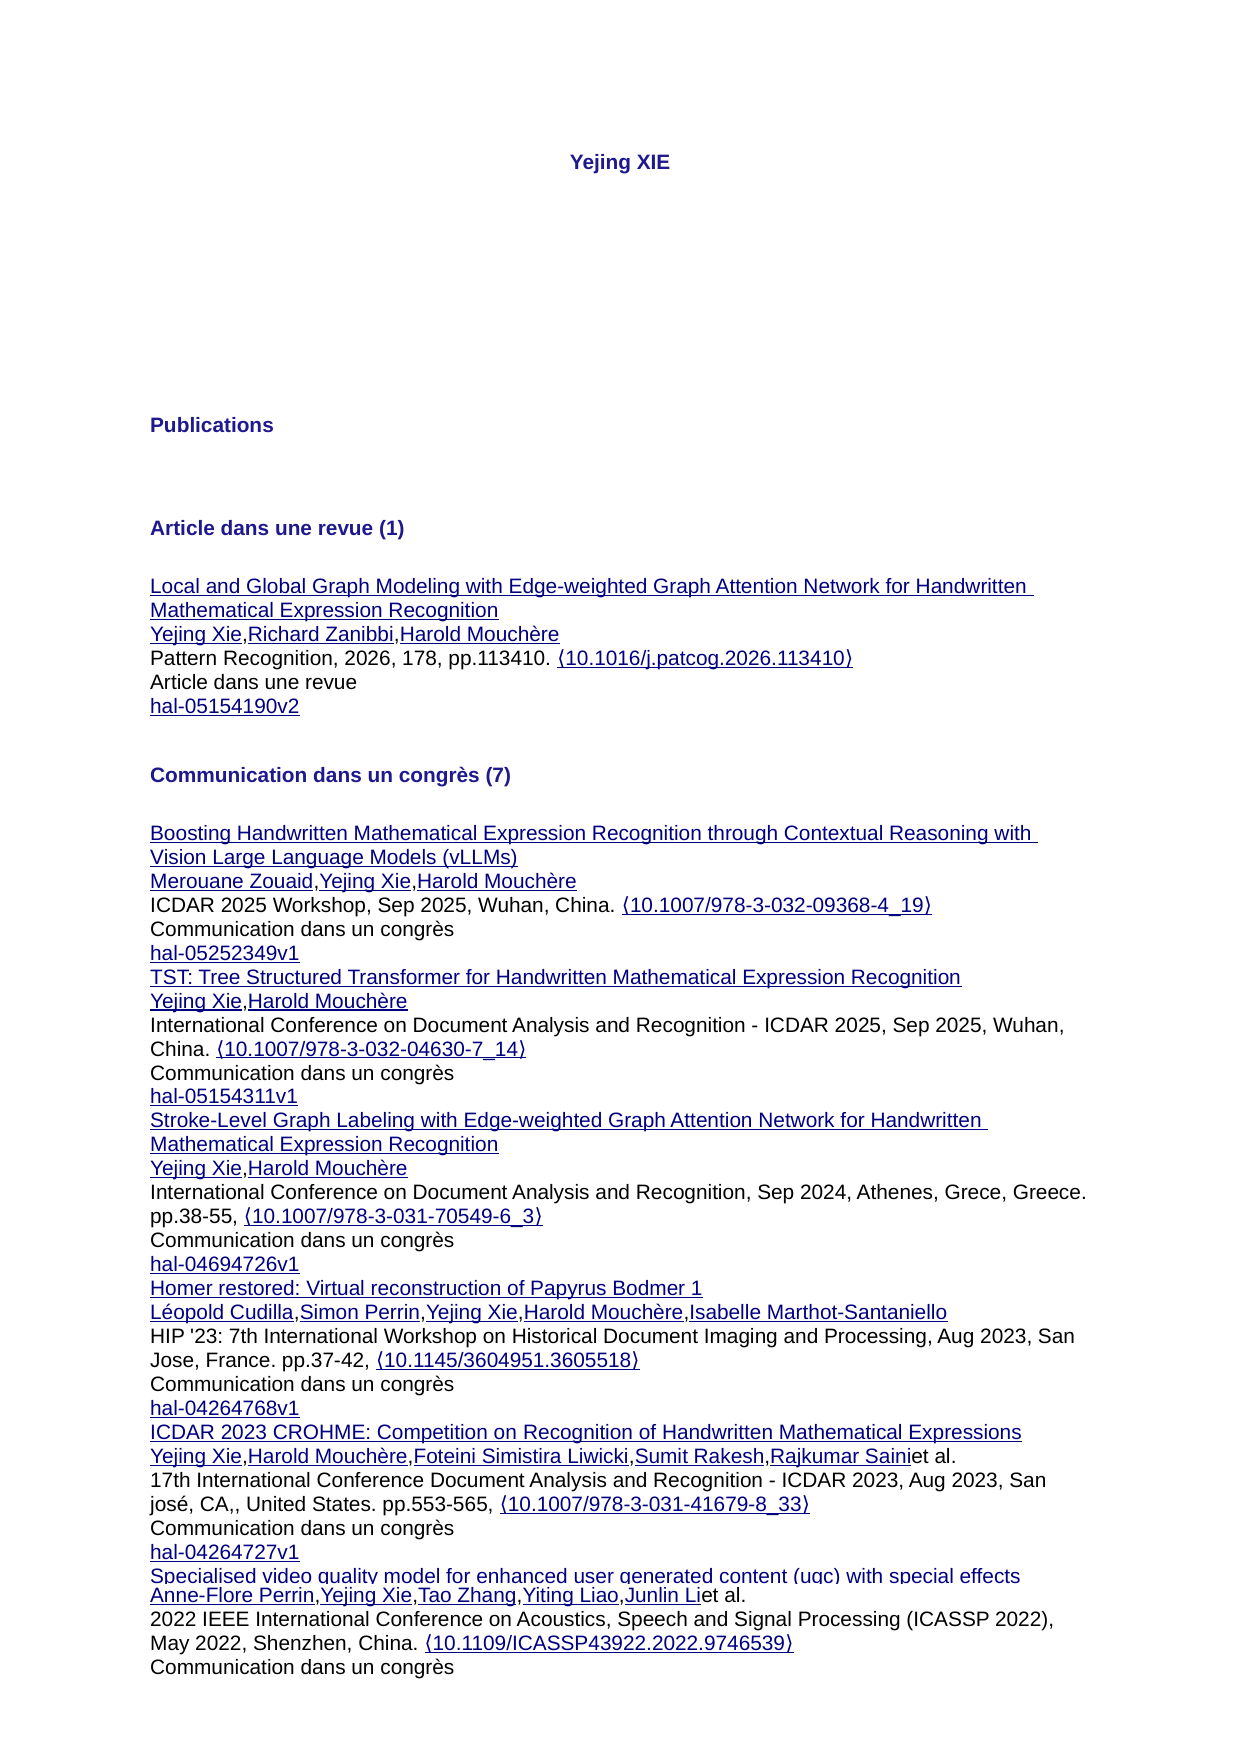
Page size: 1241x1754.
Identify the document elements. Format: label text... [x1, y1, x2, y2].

table_cell Stroke-Level Graph Labeling with Edge-weighted Graph Attention Network for Handwritten Mathematical Expression Recognition Yejing Xie,Harold Mouchère International Conference on Document Analysis and Recognition, Sep 2024, Athenes, Grece, Greece. pp.38-55, ⟨10.1007/978-3-031-70549-6_3⟩ Communication dans un congrès hal-04694726v1 [150, 1108, 1090, 1276]
table_cell Specialised video quality model for enhanced user generated content (ugc) with special effects Anne-Flore Perrin,Yejing Xie,Tao Zhang,Yiting Liao,Junlin Liet al. 2022 IEEE International Conference on Acoustics, Speech and Signal Processing (ICASSP 2022), May 2022, Shenzhen, China. ⟨10.1109/ICASSP43922.2022.9746539⟩ Communication dans un congrès [150, 1564, 1090, 1679]
table_header Boosting Handwritten Mathematical Expression Recognition through Contextual Reasoning with Vision Large Language Models (vLLMs) Merouane Zouaid,Yejing Xie,Harold Mouchère ICDAR 2025 Workshop, Sep 2025, Wuhan, China. ⟨10.1007/978-3-032-09368-4_19⟩ Communication dans un congrès hal-05252349v1 [150, 821, 1090, 964]
subtitle Communication dans un congrès (7) [150, 762, 1090, 786]
subtitle Yejing XIE [150, 150, 1090, 174]
subtitle Publications [150, 412, 1090, 436]
table_cell ICDAR 2023 CROHME: Competition on Recognition of Handwritten Mathematical Expressions Yejing Xie,Harold Mouchère,Foteini Simistira Liwicki,Sumit Rakesh,Rajkumar Sainiet al. 17th International Conference Document Analysis and Recognition - ICDAR 2023, Aug 2023, San josé, CA,, United States. pp.553-565, ⟨10.1007/978-3-031-41679-8_33⟩ Communication dans un congrès hal-04264727v1 [150, 1420, 1090, 1563]
subtitle Article dans une revue (1) [150, 516, 1090, 539]
table_cell TST: Tree Structured Transformer for Handwritten Mathematical Expression Recognition Yejing Xie,Harold Mouchère International Conference on Document Analysis and Recognition - ICDAR 2025, Sep 2025, Wuhan, China. ⟨10.1007/978-3-032-04630-7_14⟩ Communication dans un congrès hal-05154311v1 [150, 965, 1090, 1108]
table_cell Homer restored: Virtual reconstruction of Papyrus Bodmer 1 Léopold Cudilla,Simon Perrin,Yejing Xie,Harold Mouchère,Isabelle Marthot-Santaniello HIP '23: 7th International Workshop on Historical Document Imaging and Processing, Aug 2023, San Jose, France. pp.37-42, ⟨10.1145/3604951.3605518⟩ Communication dans un congrès hal-04264768v1 [150, 1276, 1090, 1420]
table_header Local and Global Graph Modeling with Edge-weighted Graph Attention Network for Handwritten Mathematical Expression Recognition Yejing Xie,Richard Zanibbi,Harold Mouchère Pattern Recognition, 2026, 178, pp.113410. ⟨10.1016/j.patcog.2026.113410⟩ Article dans une revue hal-05154190v2 [150, 574, 1090, 718]
